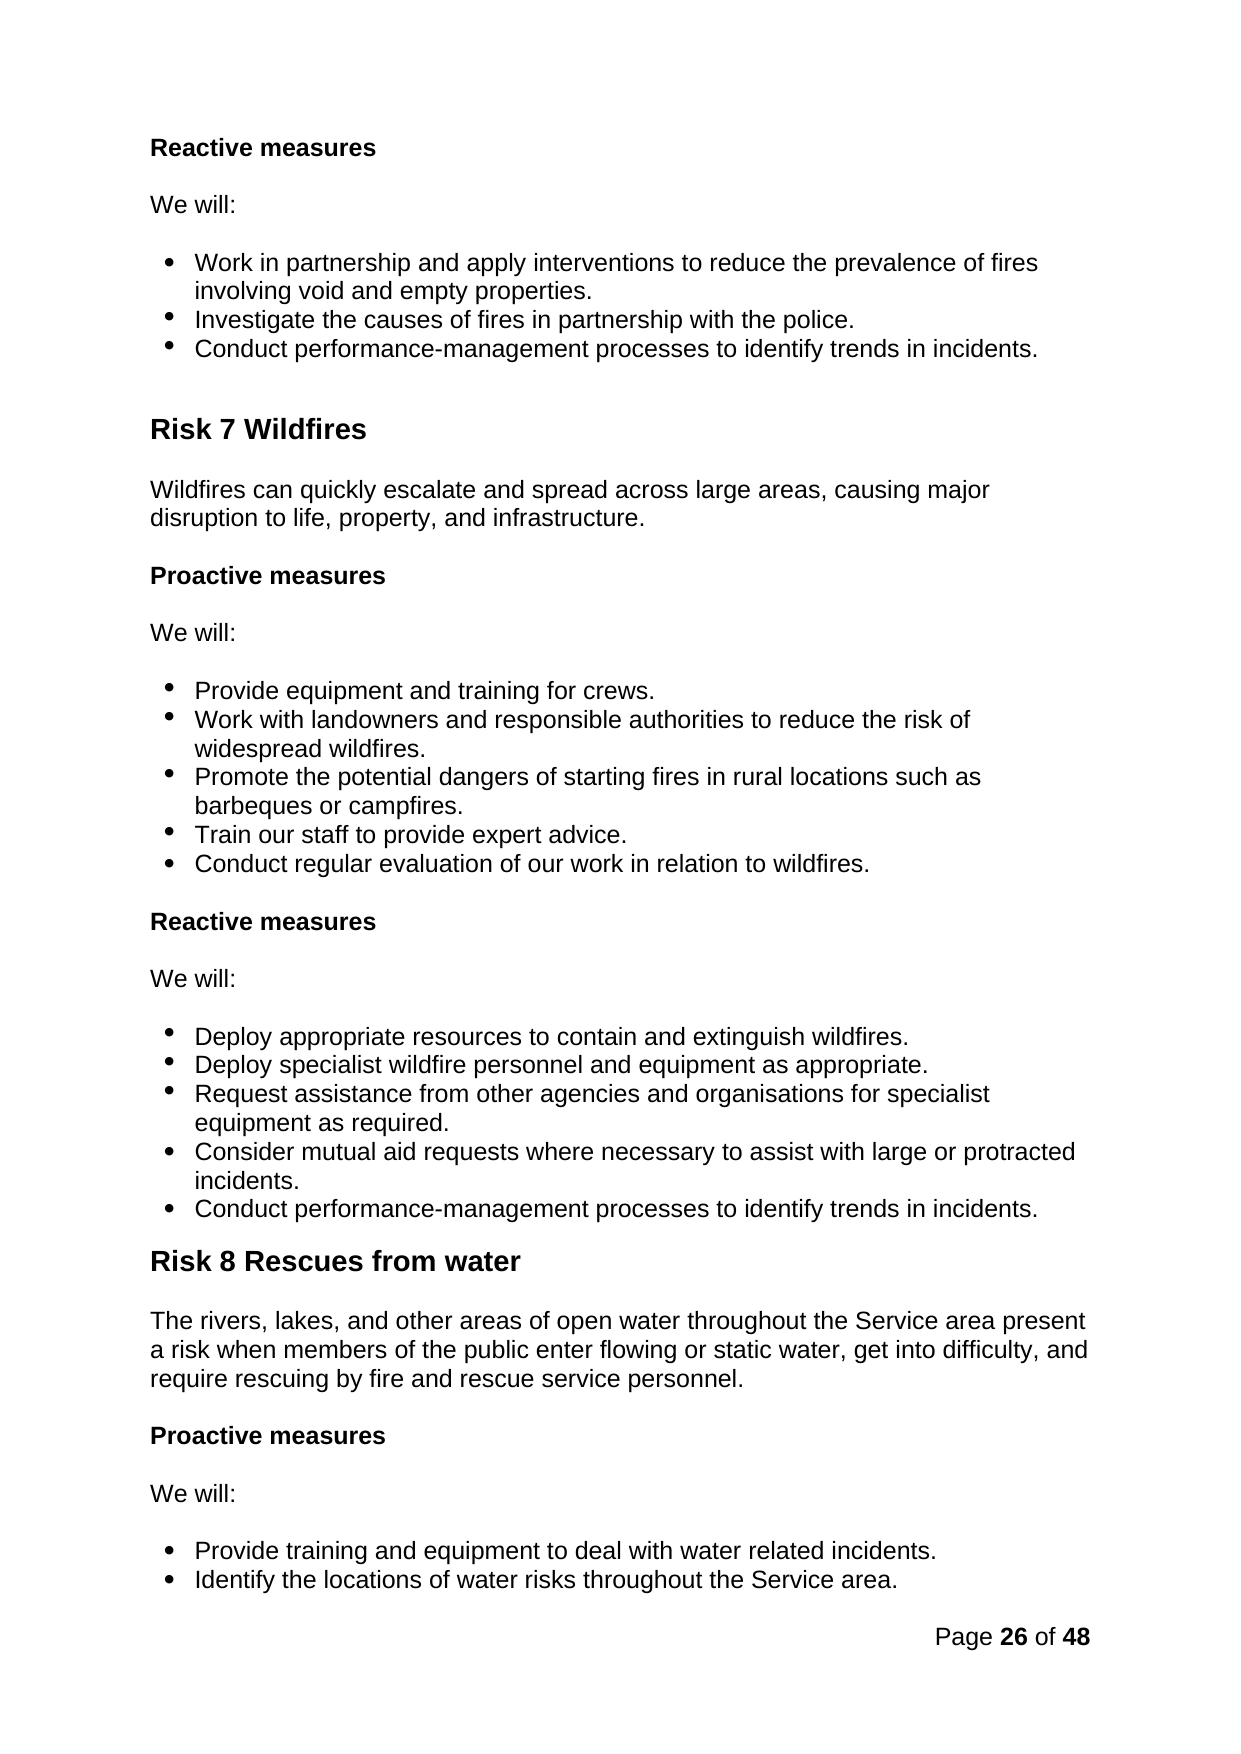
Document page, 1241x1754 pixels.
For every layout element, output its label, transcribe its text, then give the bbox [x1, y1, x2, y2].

list Identify the locations of water risks throughout the Service area. [165, 1565, 1090, 1594]
text We will: [150, 1479, 1090, 1508]
subtitle Risk 7 Wildfires [150, 412, 1090, 446]
list Investigate the causes of fires in partnership with the police. [165, 305, 1090, 334]
text Proactive measures [150, 1421, 1090, 1450]
list Conduct performance-management processes to identify trends in incidents. [165, 1194, 1090, 1223]
list Request assistance from other agencies and organisations for specialist equipment as required. [165, 1079, 1090, 1137]
list Work in partnership and apply interventions to reduce the prevalence of fires involving void and empty properties. [165, 247, 1090, 305]
text We will: [150, 618, 1090, 647]
text We will: [150, 190, 1090, 219]
text We will: [150, 964, 1090, 993]
subtitle Risk 8 Rescues from water [150, 1244, 1090, 1278]
list Provide training and equipment to deal with water related incidents. [165, 1536, 1090, 1565]
list Conduct regular evaluation of our work in relation to wildfires. [165, 849, 1090, 878]
list Conduct performance-management processes to identify trends in incidents. [165, 334, 1090, 363]
text Proactive measures [150, 561, 1090, 590]
list Consider mutual aid requests where necessary to assist with large or protracted incidents. [165, 1137, 1090, 1194]
list Train our staff to provide expert advice. [165, 820, 1090, 849]
text Wildfires can quickly escalate and spread across large areas, causing major disruption to life, property, and infrastructure. [150, 475, 1090, 532]
text The rivers, lakes, and other areas of open water throughout the Service area present a risk when members of the public enter flowing or static water, get into difficulty, and require rescuing by fire and rescue service personnel. [150, 1306, 1090, 1393]
list Deploy specialist wildfire personnel and equipment as appropriate. [165, 1050, 1090, 1079]
list Deploy appropriate resources to contain and extinguish wildfires. [165, 1021, 1090, 1050]
list Provide equipment and training for crews. [165, 676, 1090, 705]
list Work with landowners and responsible authorities to reduce the risk of widespread wildfires. [165, 705, 1090, 762]
text Reactive measures [150, 132, 1090, 161]
list Promote the potential dangers of starting fires in rural locations such as barbeques or campfires. [165, 762, 1090, 820]
text Reactive measures [150, 906, 1090, 935]
